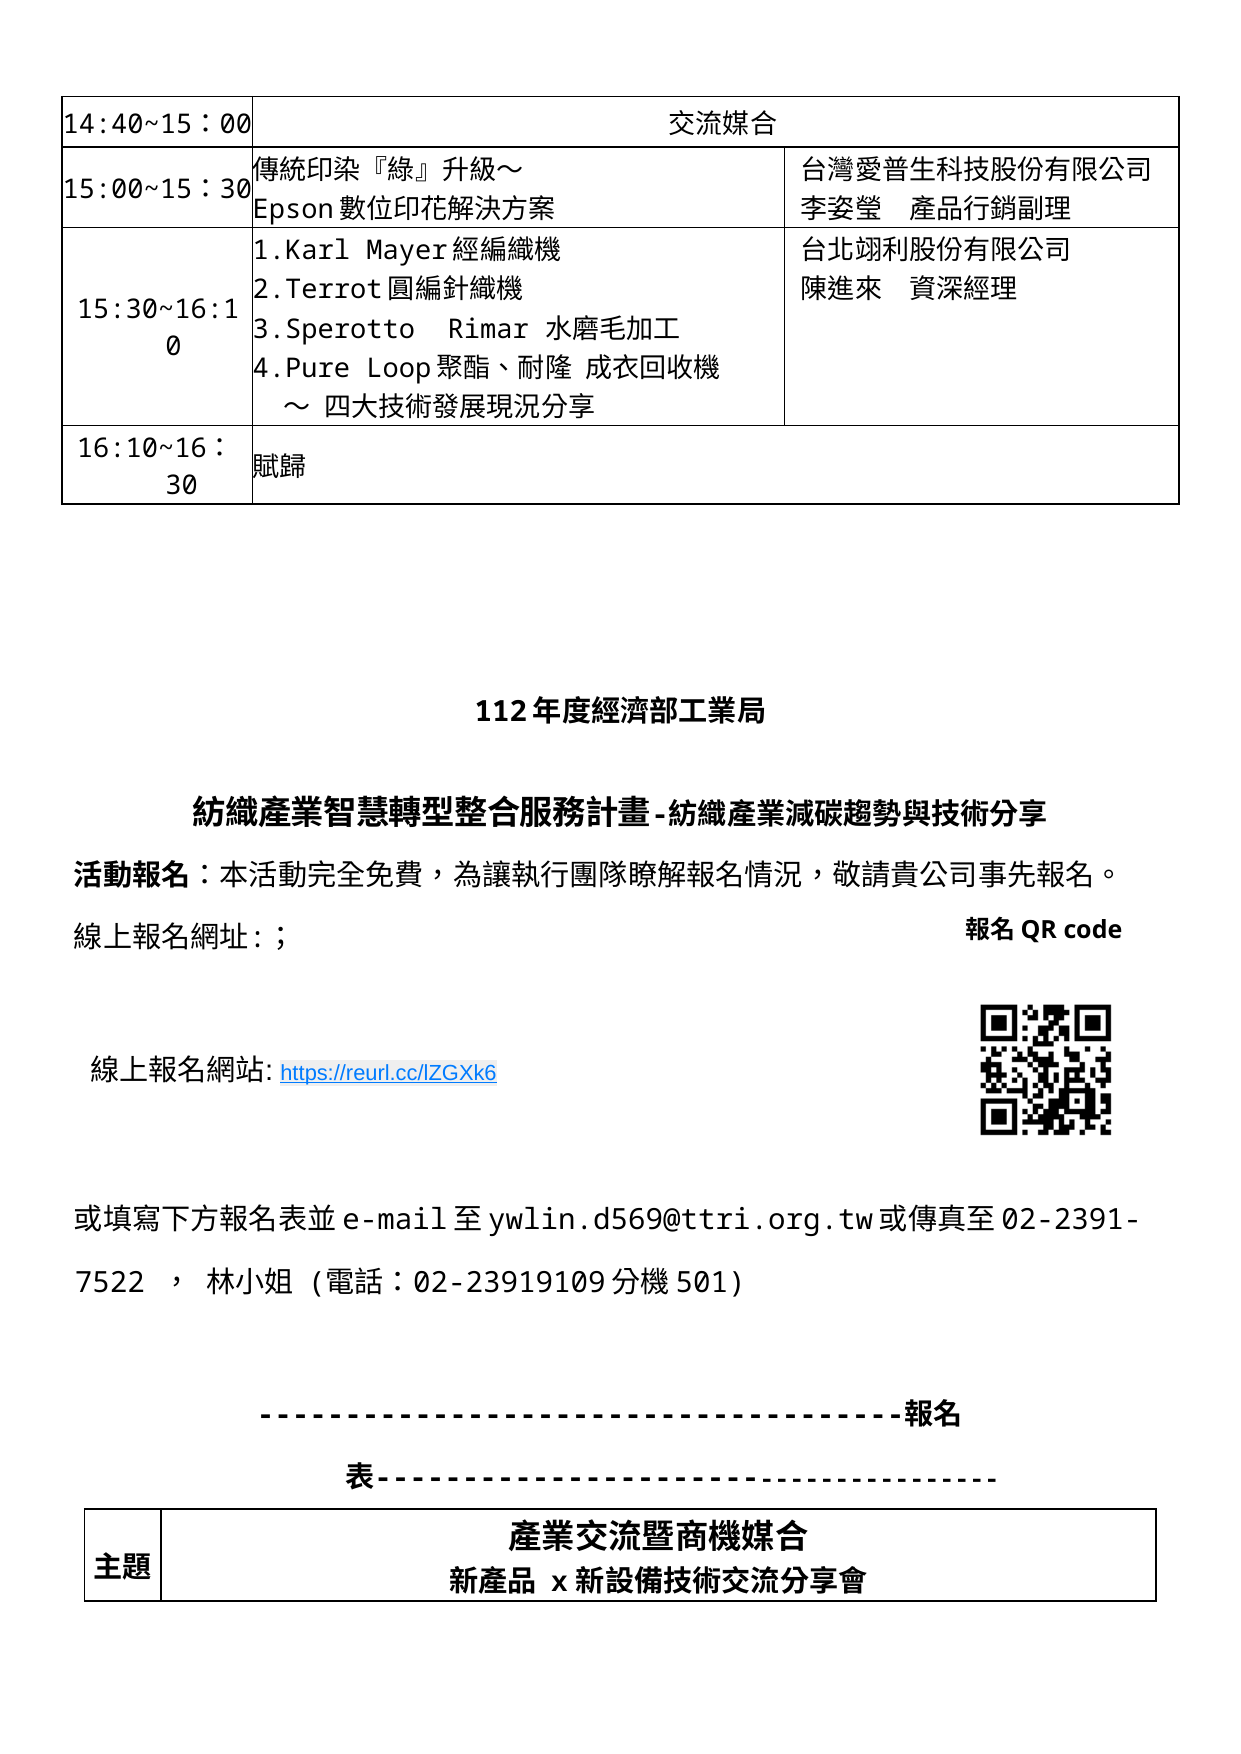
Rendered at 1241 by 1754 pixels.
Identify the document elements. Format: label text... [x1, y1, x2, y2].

table_cell 台北翊利股份有限公司 陳進來 資深經理 [785, 228, 1178, 425]
table_cell 台灣愛普生科技股份有限公司 李姿瑩 產品行銷副理 [785, 148, 1178, 226]
text 112年度經濟部工業局 [75, 668, 1165, 730]
table_cell 1.Karl Mayer經編織機 2.Terrot圓編針織機 3.Sperotto Rimar 水磨毛加工 4.Pure Loop聚酯、耐隆 成衣回收機 ～ 四大技術發展現況分享 [253, 228, 784, 425]
table_header 主題 [85, 1510, 160, 1600]
table_cell 賦歸 [253, 426, 1178, 503]
list 報名QR code [965, 919, 1129, 944]
text 紡織產業智慧轉型整合服務計畫-紡織產業減碳趨勢與技術分享 [75, 768, 1165, 831]
text -------------------------------------報名表-------------------------------------- [0, 1371, 1219, 1496]
table_cell 傳統印染『綠』升級～ Epson數位印花解決方案 [253, 148, 784, 226]
table_cell 交流媒合 [253, 97, 1178, 146]
text 線上報名網站: https://reurl.cc/lZGXk6 [90, 1047, 961, 1089]
list 活動報名：本活動完全免費，為讓執行團隊瞭解報名情況，敬請貴公司事先報名。 [74, 831, 1165, 893]
table_cell 15:30~16:10 [63, 228, 252, 425]
list 或填寫下方報名表並e-mail至ywlin.d569@ttri.org.tw或傳真至02-2391-7522 ， 林小姐 (電話：02-23919109分機501) [74, 1176, 1165, 1301]
list 線上報名網址:； [74, 893, 1165, 963]
table_cell 15:00~15：30 [63, 148, 252, 226]
table_header 產業交流暨商機媒合 新產品 x 新設備技術交流分享會 [162, 1510, 1155, 1600]
table_cell 16:10~16：30 [63, 426, 252, 503]
text [1132, 1047, 1165, 1089]
table_cell 14:40~15：00 [63, 97, 252, 146]
